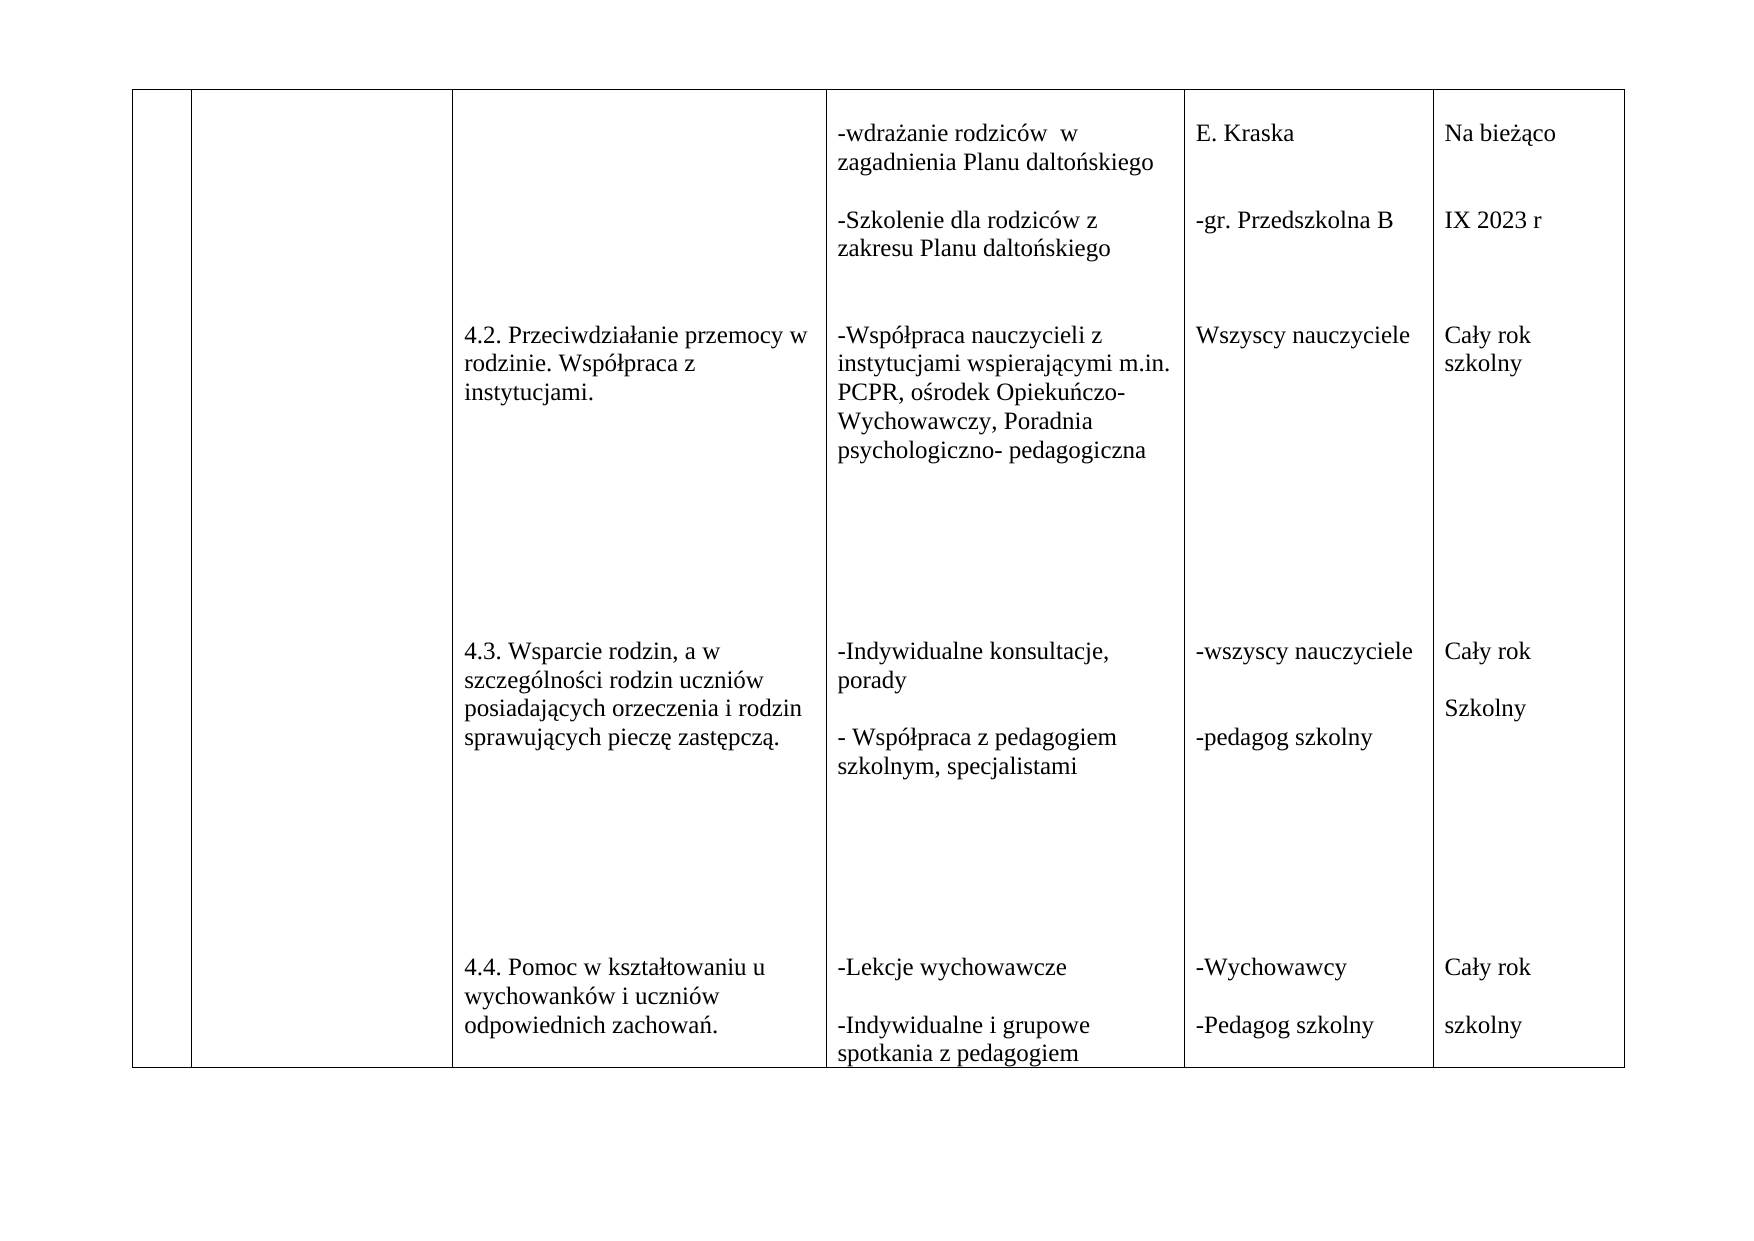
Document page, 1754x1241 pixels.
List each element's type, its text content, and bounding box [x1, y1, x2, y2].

table_cell 4.2. Przeciwdziałanie przemocy w rodzinie. Współpraca z instytucjami. 4.3. Wsparcie rodzin, a w szczególności rodzin uczniów posiadających orzeczenia i rodzin sprawujących pieczę zastępczą. 4.4. Pomoc w kształtowaniu u wychowanków i uczniów odpowiednich zachowań. [453, 90, 826, 1067]
table_cell Na bieżąco IX 2023 r Cały rok szkolny Cały rok Szkolny Cały rok szkolny [1434, 90, 1624, 1067]
table_cell [133, 90, 191, 1067]
table_cell [192, 90, 452, 1067]
table_cell -wdrażanie rodziców w zagadnienia Planu daltońskiego -Szkolenie dla rodziców z zakresu Planu daltońskiego -Współpraca nauczycieli z instytucjami wspierającymi m.in. PCPR, ośrodek Opiekuńczo- Wychowawczy, Poradnia psychologiczno- pedagogiczna -Indywidualne konsultacje, porady - Współpraca z pedagogiem szkolnym, specjalistami -Lekcje wychowawcze -Indywidualne i grupowe spotkania z pedagogiem [827, 90, 1184, 1067]
table_cell E. Kraska -gr. Przedszkolna B Wszyscy nauczyciele -wszyscy nauczyciele -pedagog szkolny -Wychowawcy -Pedagog szkolny [1185, 90, 1433, 1067]
